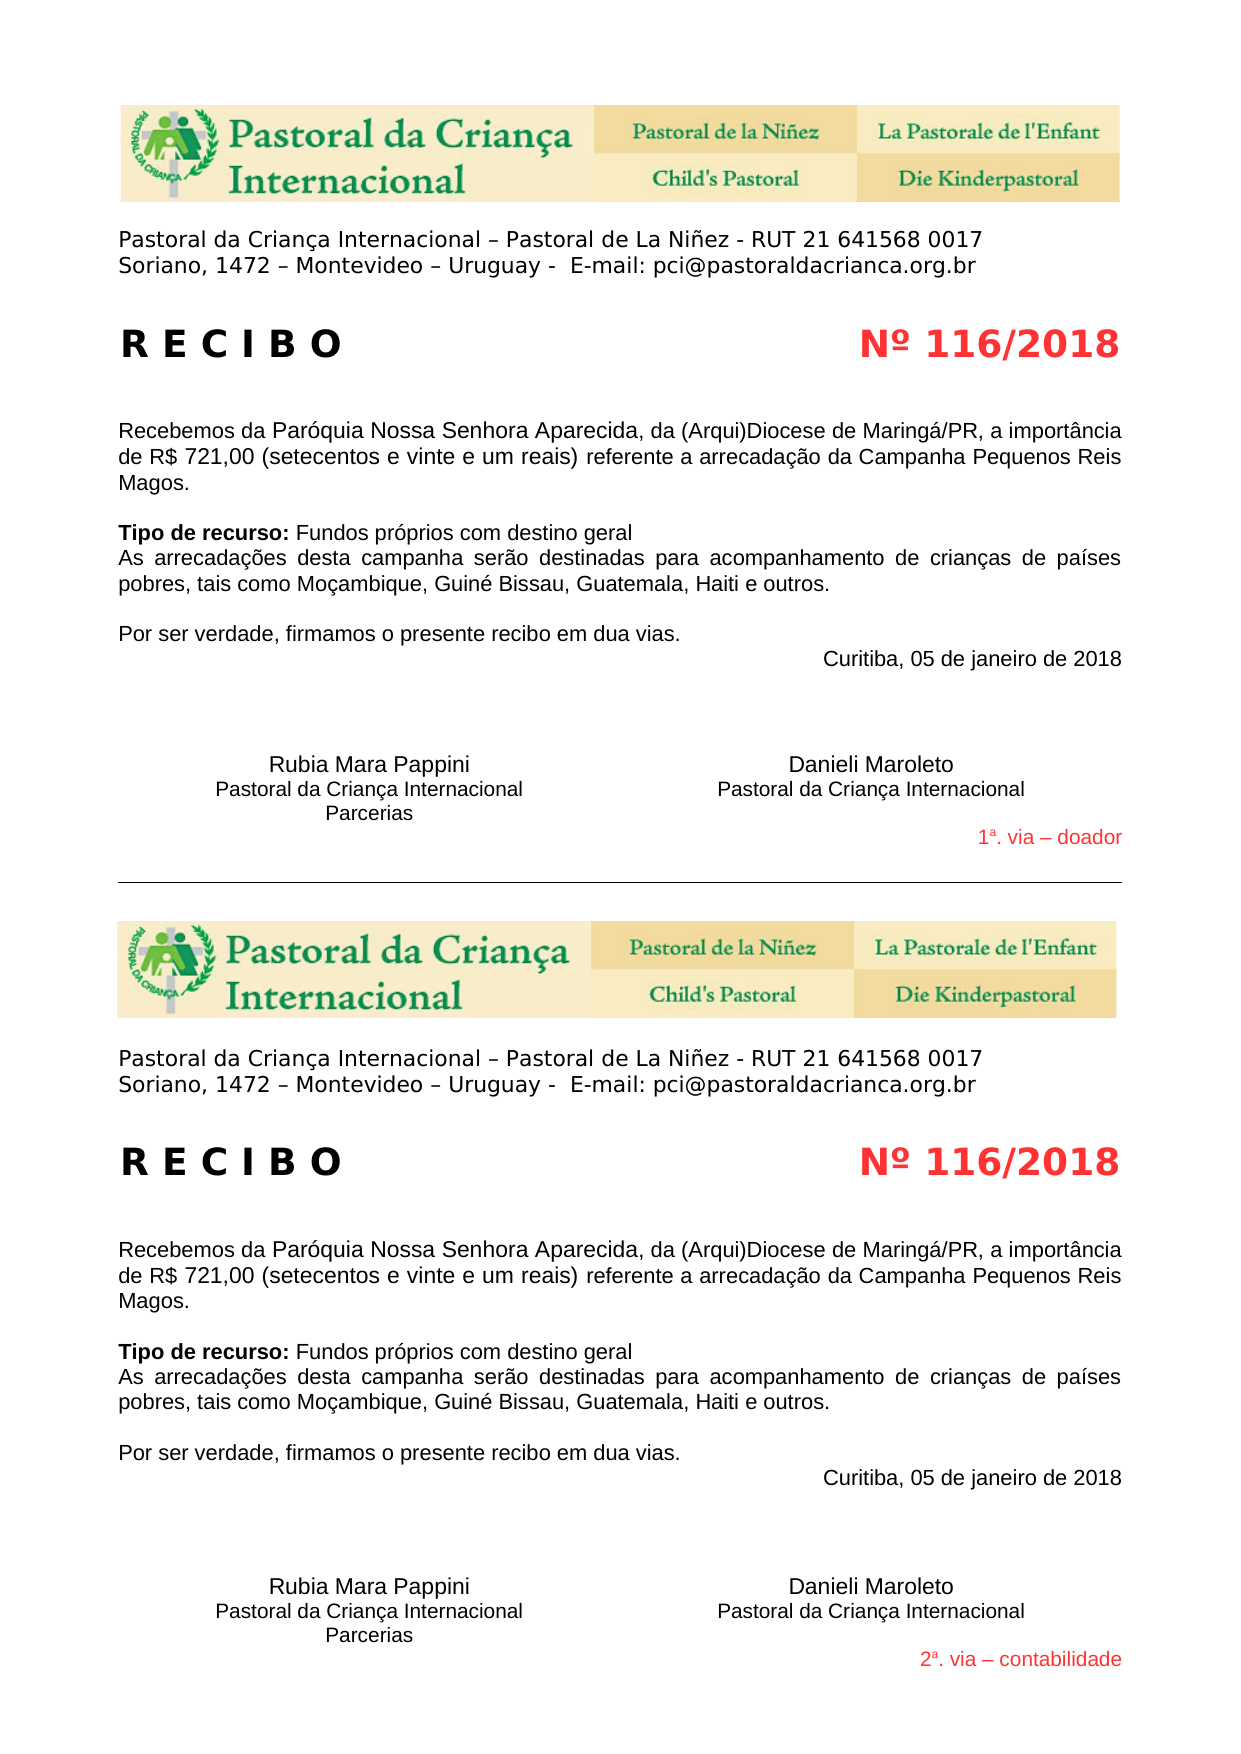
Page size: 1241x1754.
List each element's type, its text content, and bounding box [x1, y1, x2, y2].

text Por ser verdade, firmamos o presente recibo em dua vias. [118, 621, 1122, 646]
picture [117, 921, 1117, 1018]
text As arrecadações desta campanha serão destinadas para acompanhamento de crianças de países pobres, tais como Moçambique, Guiné Bissau, Guatemala, Haiti e outros. [118, 1364, 1122, 1414]
text 2a. via – contabilidade [118, 1647, 1122, 1671]
text Soriano, 1472 – Montevideo – Uruguay - E-mail: pci@pastoraldacrianca.org.br [118, 1072, 1122, 1097]
text Curitiba, 05 de janeiro de 2018 [118, 646, 1122, 671]
table_header Danieli Maroleto Pastoral da Criança Internacional [620, 1573, 1122, 1647]
text R E C I B O Nº 116/2018 [118, 1141, 1122, 1184]
table_header Danieli Maroleto Pastoral da Criança Internacional [620, 751, 1122, 825]
text Soriano, 1472 – Montevideo – Uruguay - E-mail: pci@pastoraldacrianca.org.br [118, 253, 1122, 279]
table_header Rubia Mara Pappini Pastoral da Criança Internacional Parcerias [118, 751, 620, 825]
text Tipo de recurso: Fundos próprios com destino geral [118, 520, 1122, 545]
text Recebemos da Paróquia Nossa Senhora Aparecida, da (Arqui)Diocese de Maringá/PR, a importância de R$ 721,00 (setecentos e vinte e um reais) referente a arrecadação da Campanha Pequenos Reis Magos. [118, 417, 1122, 495]
text Recebemos da Paróquia Nossa Senhora Aparecida, da (Arqui)Diocese de Maringá/PR, a importância de R$ 721,00 (setecentos e vinte e um reais) referente a arrecadação da Campanha Pequenos Reis Magos. [118, 1236, 1122, 1313]
picture [120, 105, 1120, 202]
text R E C I B O Nº 116/2018 [118, 322, 1122, 366]
text Por ser verdade, firmamos o presente recibo em dua vias. [118, 1439, 1122, 1465]
text Tipo de recurso: Fundos próprios com destino geral [118, 1339, 1122, 1364]
text Pastoral da Criança Internacional – Pastoral de La Niñez - RUT 21 641568 0017 [118, 228, 1122, 253]
text Pastoral da Criança Internacional – Pastoral de La Niñez - RUT 21 641568 0017 [118, 1046, 1122, 1072]
text Curitiba, 05 de janeiro de 2018 [118, 1465, 1122, 1490]
table_header Rubia Mara Pappini Pastoral da Criança Internacional Parcerias [118, 1573, 620, 1647]
text 1a. via – doador [118, 825, 1122, 849]
text As arrecadações desta campanha serão destinadas para acompanhamento de crianças de países pobres, tais como Moçambique, Guiné Bissau, Guatemala, Haiti e outros. [118, 545, 1122, 596]
